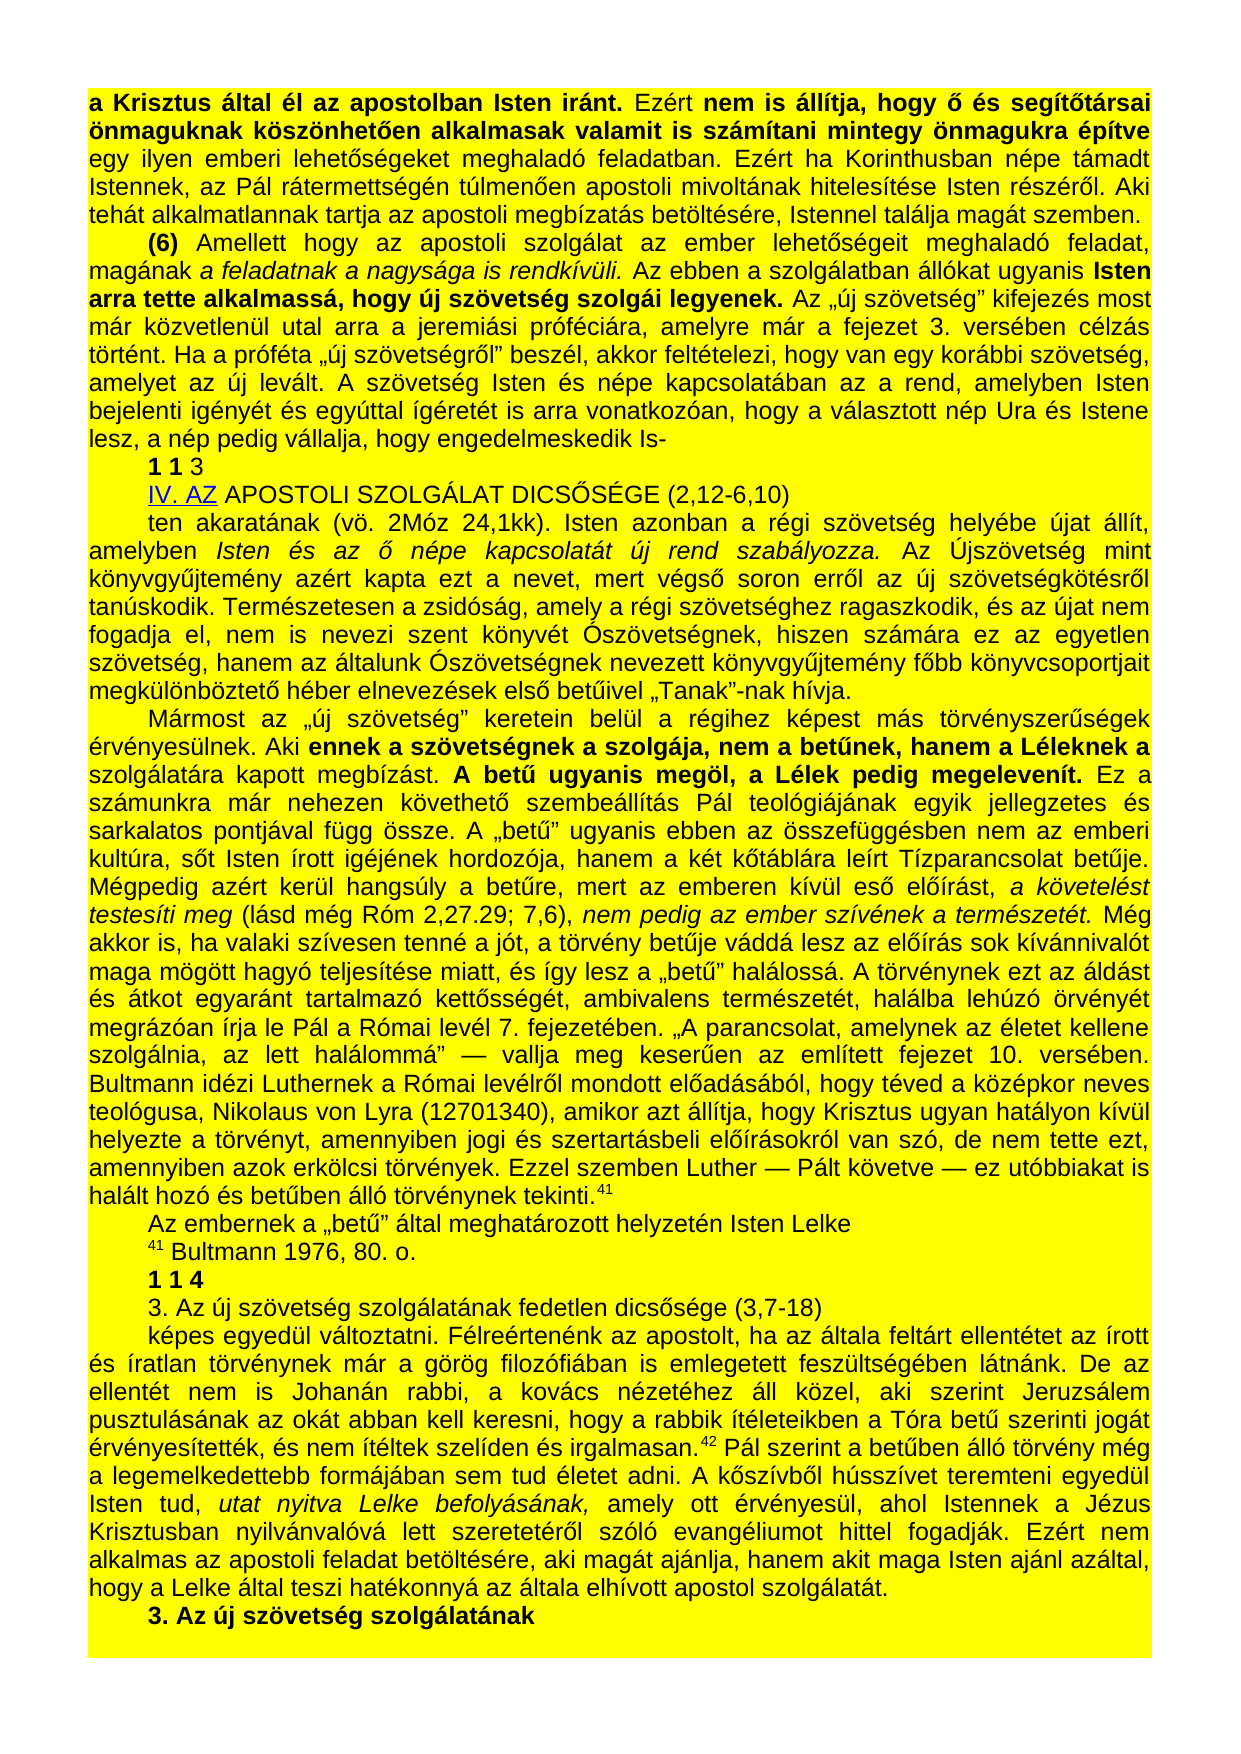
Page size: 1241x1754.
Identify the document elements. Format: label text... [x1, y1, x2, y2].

text 1 1 3 [88, 453, 1152, 481]
text 1 1 4 [88, 1265, 1152, 1293]
text ten akaratának (vö. 2Móz 24,1kk). Isten azonban a régi szövetség helyébe újat állít, amelyben Isten és az ő népe kapcsolatát új rend szabályozza. Az Újszövetség mint könyvgyűjtemény azért kapta ezt a nevet, mert végső soron erről az új szövetségkötésről tanúskodik. Természetesen a zsidóság, amely a régi szövetséghez ragaszkodik, és az újat nem fogadja el, nem is nevezi szent könyvét Ószövetségnek, hiszen számára ez az egyetlen szövetség, hanem az általunk Ószövetségnek nevezett könyvgyűjtemény főbb könyvcsoportjait megkülönböztető héber elnevezések első betűivel „Tanak”-nak hívja. [88, 509, 1152, 705]
text képes egyedül változtatni. Félreértenénk az apostolt, ha az általa feltárt ellentétet az írott és íratlan törvénynek már a görög filozófiában is emlegetett feszültségében látnánk. De az ellentét nem is Johanán rabbi, a kovács nézetéhez áll közel, aki szerint Jeruzsálem pusztulásának az okát abban kell keresni, hogy a rabbik ítéleteikben a Tóra betű szerinti jogát érvényesítették, és nem ítéltek szelíden és irgalmasan.42 Pál szerint a betűben álló törvény még a legemelkedettebb formájában sem tud életet adni. A kőszívből hússzívet teremteni egyedül Isten tud, utat nyitva Lelke befolyásának, amely ott érvényesül, ahol Istennek a Jézus Krisztusban nyilvánvalóvá lett szeretetéről szóló evangéliumot hittel fogadják. Ezért nem alkalmas az apostoli feladat betöltésére, aki magát ajánlja, hanem akit maga Isten ajánl azáltal, hogy a Lelke által teszi hatékonnyá az általa elhívott apostol szolgálatát. [88, 1321, 1152, 1602]
text 3. Az új szövetség szolgálatának fedetlen dicsősége (3,7-18) [88, 1293, 1152, 1321]
text Mármost az „új szövetség” keretein belül a régihez képest más törvényszerűségek érvényesülnek. Aki ennek a szövetségnek a szolgája, nem a betűnek, hanem a Léleknek a szolgálatára kapott megbízást. A betű ugyanis megöl, a Lélek pedig megelevenít. Ez a számunkra már nehezen követhető szembeállítás Pál teológiájának egyik jellegzetes és sarkalatos pontjával függ össze. A „betű” ugyanis ebben az összefüggésben nem az emberi kultúra, sőt Isten írott igéjének hordozója, hanem a két kőtáblára leírt Tízparancsolat betűje. Mégpedig azért kerül hangsúly a betűre, mert az emberen kívül eső előírást, a követelést testesíti meg (lásd még Róm 2,27.29; 7,6), nem pedig az ember szívének a természetét. Még akkor is, ha valaki szívesen tenné a jót, a törvény betűje váddá lesz az előírás sok kívánnivalót maga mögött hagyó teljesítése miatt, és így lesz a „betű” halálossá. A törvénynek ezt az áldást és átkot egyaránt tartalmazó kettősségét, ambivalens természetét, halálba lehúzó örvényét megrázóan írja le Pál a Római levél 7. fejezetében. „A parancsolat, amelynek az életet kellene szolgálnia, az lett halálommá” — vallja meg keserűen az említett fejezet 10. versében. Bultmann idézi Luthernek a Római levélről mondott előadásából, hogy téved a középkor neves teológusa, Nikolaus von Lyra (12701340), amikor azt állítja, hogy Krisztus ugyan hatályon kívül helyezte a törvényt, amennyiben jogi és szertartásbeli előírásokról van szó, de nem tette ezt, amennyiben azok erkölcsi törvények. Ezzel szemben Luther — Pált követve — ez utóbbiakat is halált hozó és betűben álló törvénynek tekinti.41 [88, 705, 1152, 1209]
text IV. AZ APOSTOLI SZOLGÁLAT DICSŐSÉGE (2,12-6,10) [88, 481, 1152, 509]
text Az embernek a „betű” által meghatározott helyzetén Isten Lelke [88, 1209, 1152, 1237]
text 3. Az új szövetség szolgálatának [88, 1602, 1152, 1658]
text 41 Bultmann 1976, 80. o. [88, 1237, 1152, 1265]
text a Krisztus által él az apostolban Isten iránt. Ezért nem is állítja, hogy ő és segítőtársai önmaguknak köszönhetően alkalmasak valamit is számítani mintegy önmagukra építve egy ilyen emberi lehetőségeket meghaladó feladatban. Ezért ha Korinthusban népe támadt Istennek, az Pál rátermettségén túlmenően apostoli mivoltának hitelesítése Isten részéről. Aki tehát alkalmatlannak tartja az apostoli megbízatás betöltésére, Istennel találja magát szemben. [88, 88, 1152, 229]
text (6) Amellett hogy az apostoli szolgálat az ember lehetőségeit meghaladó feladat, magának a feladatnak a nagysága is rendkívüli. Az ebben a szolgálatban állókat ugyanis Isten arra tette alkalmassá, hogy új szövetség szolgái legyenek. Az „új szövetség” kifejezés most már közvetlenül utal arra a jeremiási próféciára, amelyre már a fejezet 3. versében célzás történt. Ha a próféta „új szövetségről” beszél, akkor feltételezi, hogy van egy korábbi szövetség, amelyet az új levált. A szövetség Isten és népe kapcsolatában az a rend, amelyben Isten bejelenti igényét és egyúttal ígéretét is arra vonatkozóan, hogy a választott nép Ura és Istene lesz, a nép pedig vállalja, hogy engedelmeskedik Is- [88, 229, 1152, 453]
